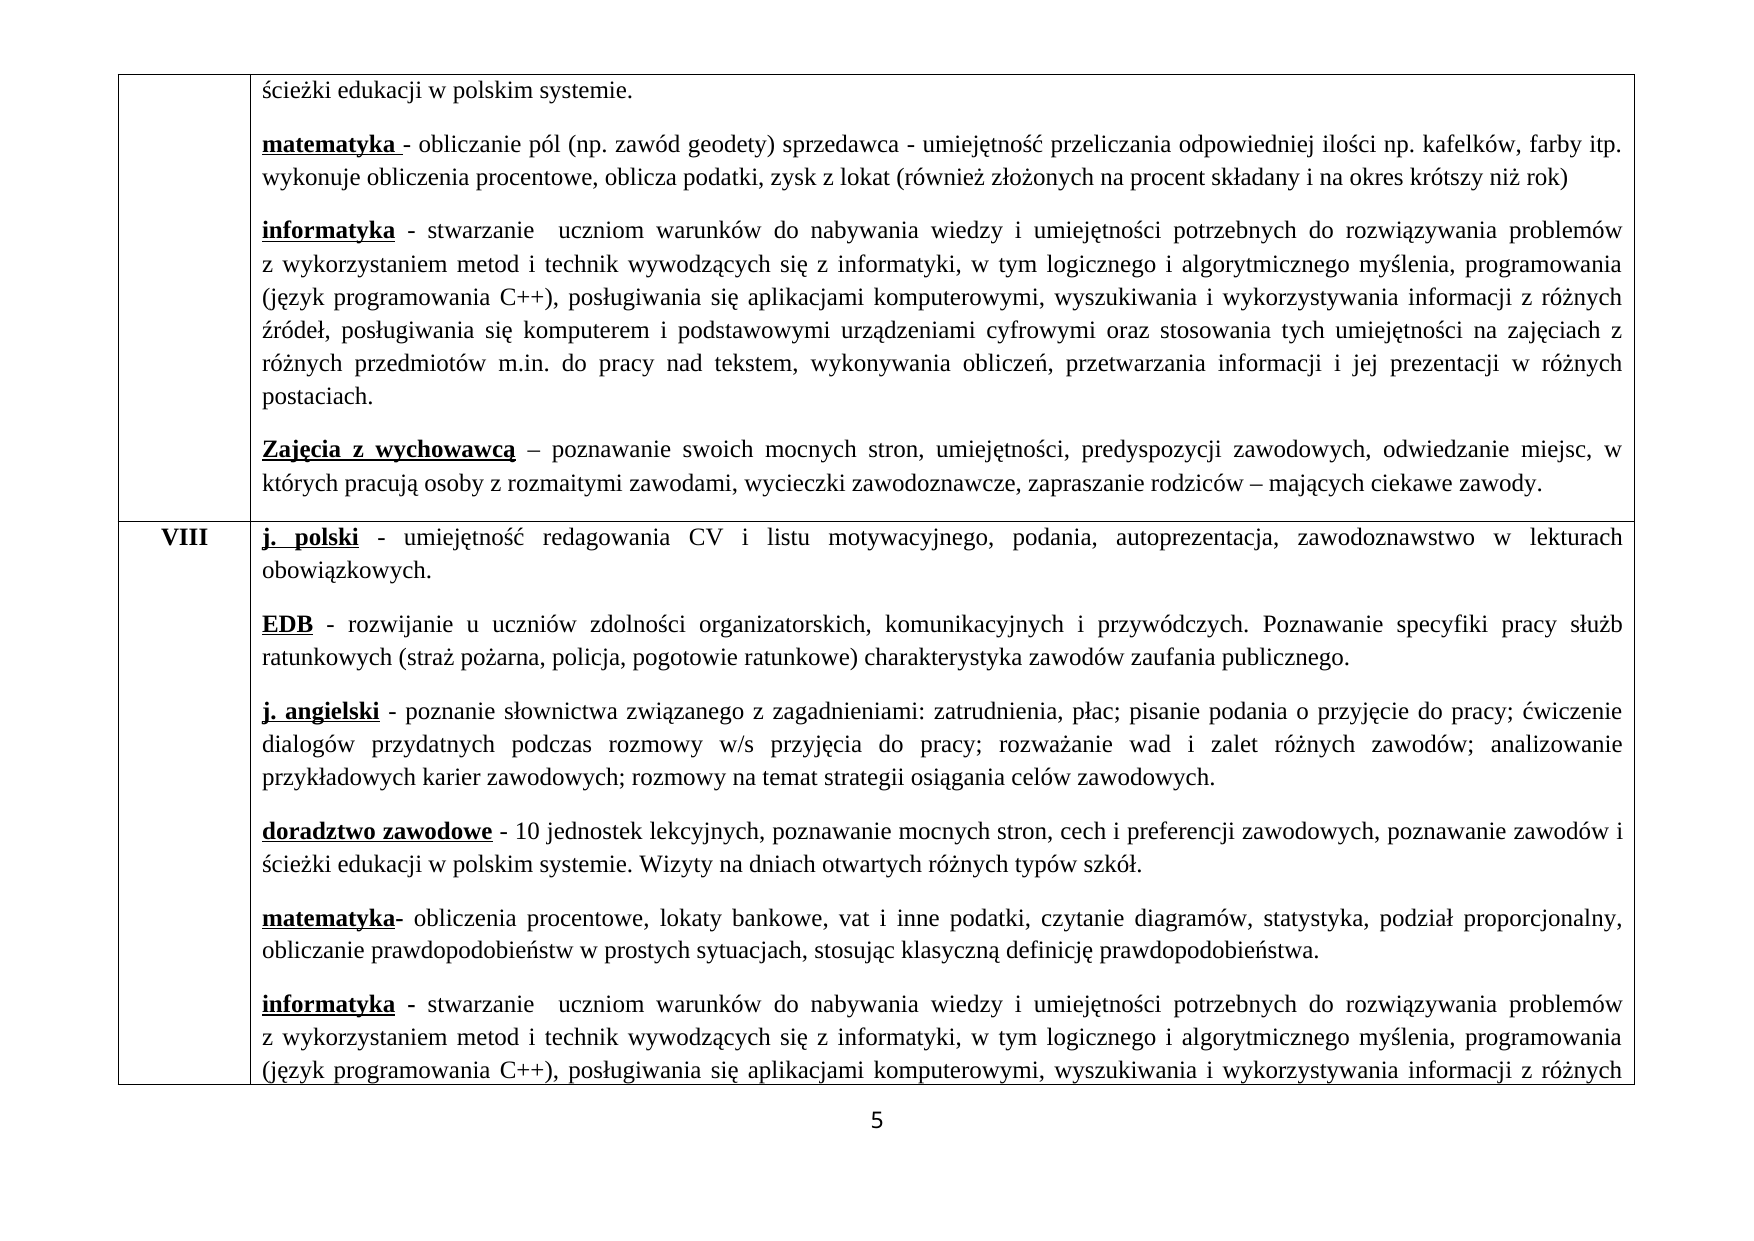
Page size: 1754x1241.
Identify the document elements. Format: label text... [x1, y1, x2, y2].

table_cell [119, 75, 250, 521]
table_cell VIII [119, 522, 250, 1084]
table_cell ścieżki edukacji w polskim systemie. matematyka - obliczanie pól (np. zawód geodety) sprzedawca - umiejętność przeliczania odpowiedniej ilości np. kafelków, farby itp. wykonuje obliczenia procentowe, oblicza podatki, zysk z lokat (również złożonych na procent składany i na okres krótszy niż rok) informatyka - stwarzanie uczniom warunków do nabywania wiedzy i umiejętności potrzebnych do rozwiązywania problemów z wykorzystaniem metod i technik wywodzących się z informatyki, w tym logicznego i algorytmicznego myślenia, programowania (język programowania C++), posługiwania się aplikacjami komputerowymi, wyszukiwania i wykorzystywania informacji z różnych źródeł, posługiwania się komputerem i podstawowymi urządzeniami cyfrowymi oraz stosowania tych umiejętności na zajęciach z różnych przedmiotów m.in. do pracy nad tekstem, wykonywania obliczeń, przetwarzania informacji i jej prezentacji w różnych postaciach. Zajęcia z wychowawcą – poznawanie swoich mocnych stron, umiejętności, predyspozycji zawodowych, odwiedzanie miejsc, w których pracują osoby z rozmaitymi zawodami, wycieczki zawodoznawcze, zapraszanie rodziców – mających ciekawe zawody. [251, 75, 1634, 521]
table_cell j. polski - umiejętność redagowania CV i listu motywacyjnego, podania, autoprezentacja, zawodoznawstwo w lekturach obowiązkowych. EDB - rozwijanie u uczniów zdolności organizatorskich, komunikacyjnych i przywódczych. Poznawanie specyfiki pracy służb ratunkowych (straż pożarna, policja, pogotowie ratunkowe) charakterystyka zawodów zaufania publicznego. j. angielski - poznanie słownictwa związanego z zagadnieniami: zatrudnienia, płac; pisanie podania o przyjęcie do pracy; ćwiczenie dialogów przydatnych podczas rozmowy w/s przyjęcia do pracy; rozważanie wad i zalet różnych zawodów; analizowanie przykładowych karier zawodowych; rozmowy na temat strategii osiągania celów zawodowych. doradztwo zawodowe - 10 jednostek lekcyjnych, poznawanie mocnych stron, cech i preferencji zawodowych, poznawanie zawodów i ścieżki edukacji w polskim systemie. Wizyty na dniach otwartych różnych typów szkół. matematyka- obliczenia procentowe, lokaty bankowe, vat i inne podatki, czytanie diagramów, statystyka, podział proporcjonalny, obliczanie prawdopodobieństw w prostych sytuacjach, stosując klasyczną definicję prawdopodobieństwa. informatyka - stwarzanie uczniom warunków do nabywania wiedzy i umiejętności potrzebnych do rozwiązywania problemów z wykorzystaniem metod i technik wywodzących się z informatyki, w tym logicznego i algorytmicznego myślenia, programowania (język programowania C++), posługiwania się aplikacjami komputerowymi, wyszukiwania i wykorzystywania informacji z różnych [251, 522, 1634, 1084]
